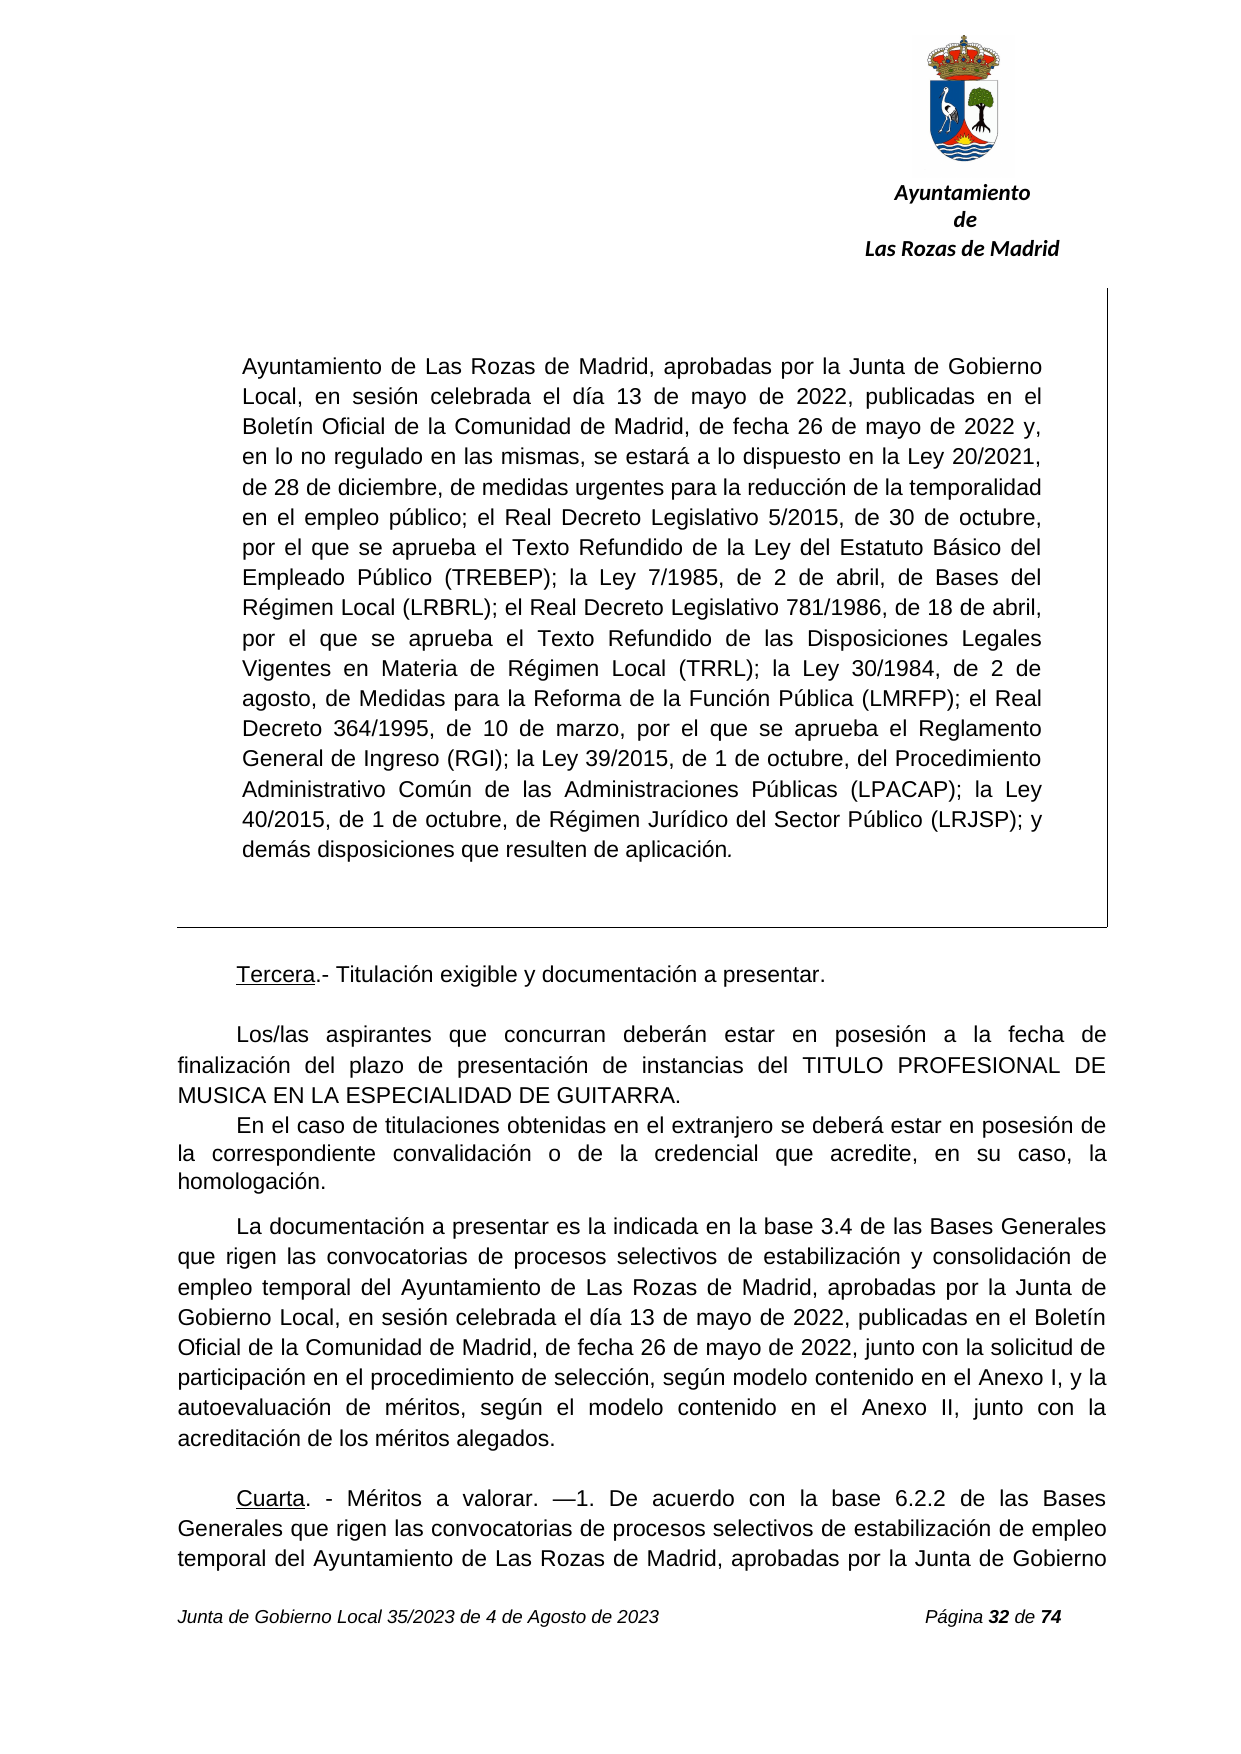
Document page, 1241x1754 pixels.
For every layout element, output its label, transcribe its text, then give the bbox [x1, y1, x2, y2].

text Los/las aspirantes que concurran deberán estar en posesión a la fecha de finalización del plazo de presentación de instancias del TITULO PROFESIONAL DE MUSICA EN LA ESPECIALIDAD DE GUITARRA. [177, 1021, 1107, 1108]
text Ayuntamiento de Las Rozas de Madrid, aprobadas por la Junta de Gobierno Local, en sesión celebrada el día 13 de mayo de 2022, publicadas en el Boletín Oficial de la Comunidad de Madrid, de fecha 26 de mayo de 2022 y, en lo no regulado en las mismas, se estará a lo dispuesto en la Ley 20/2021, de 28 de diciembre, de medidas urgentes para la reducción de la temporalidad en el empleo público; el Real Decreto Legislativo 5/2015, de 30 de octubre, por el que se aprueba el Texto Refundido de la Ley del Estatuto Básico del Empleado Público (TREBEP); la Ley 7/1985, de 2 de abril, de Bases del Régimen Local (LRBRL); el Real Decreto Legislativo 781/1986, de 18 de abril, por el que se aprueba el Texto Refundido de las Disposiciones Legales Vigentes en Materia de Régimen Local (TRRL); la Ley 30/1984, de 2 de agosto, de Medidas para la Reforma de la Función Pública (LMRFP); el Real Decreto 364/1995, de 10 de marzo, por el que se aprueba el Reglamento General de Ingreso (RGI); la Ley 39/2015, de 1 de octubre, del Procedimiento Administrativo Común de las Administraciones Públicas (LPACAP); la Ley 40/2015, de 1 de octubre, de Régimen Jurídico del Sector Público (LRJSP); y demás disposiciones que resulten de aplicación. [177, 288, 1107, 927]
text Tercera.- Titulación exigible y documentación a presentar. [177, 961, 1107, 987]
text En el caso de titulaciones obtenidas en el extranjero se deberá estar en posesión de la correspondiente convalidación o de la credencial que acredite, en su caso, la homologación. [177, 1112, 1107, 1194]
text Cuarta. - Méritos a valorar. —1. De acuerdo con la base 6.2.2 de las Bases Generales que rigen las convocatorias de procesos selectivos de estabilización de empleo temporal del Ayuntamiento de Las Rozas de Madrid, aprobadas por la Junta de Gobierno [177, 1485, 1107, 1572]
text La documentación a presentar es la indicada en la base 3.4 de las Bases Generales que rigen las convocatorias de procesos selectivos de estabilización y consolidación de empleo temporal del Ayuntamiento de Las Rozas de Madrid, aprobadas por la Junta de Gobierno Local, en sesión celebrada el día 13 de mayo de 2022, publicadas en el Boletín Oficial de la Comunidad de Madrid, de fecha 26 de mayo de 2022, junto con la solicitud de participación en el procedimiento de selección, según modelo contenido en el Anexo I, y la autoevaluación de méritos, según el modelo contenido en el Anexo II, junto con la acreditación de los méritos alegados. [177, 1213, 1107, 1451]
